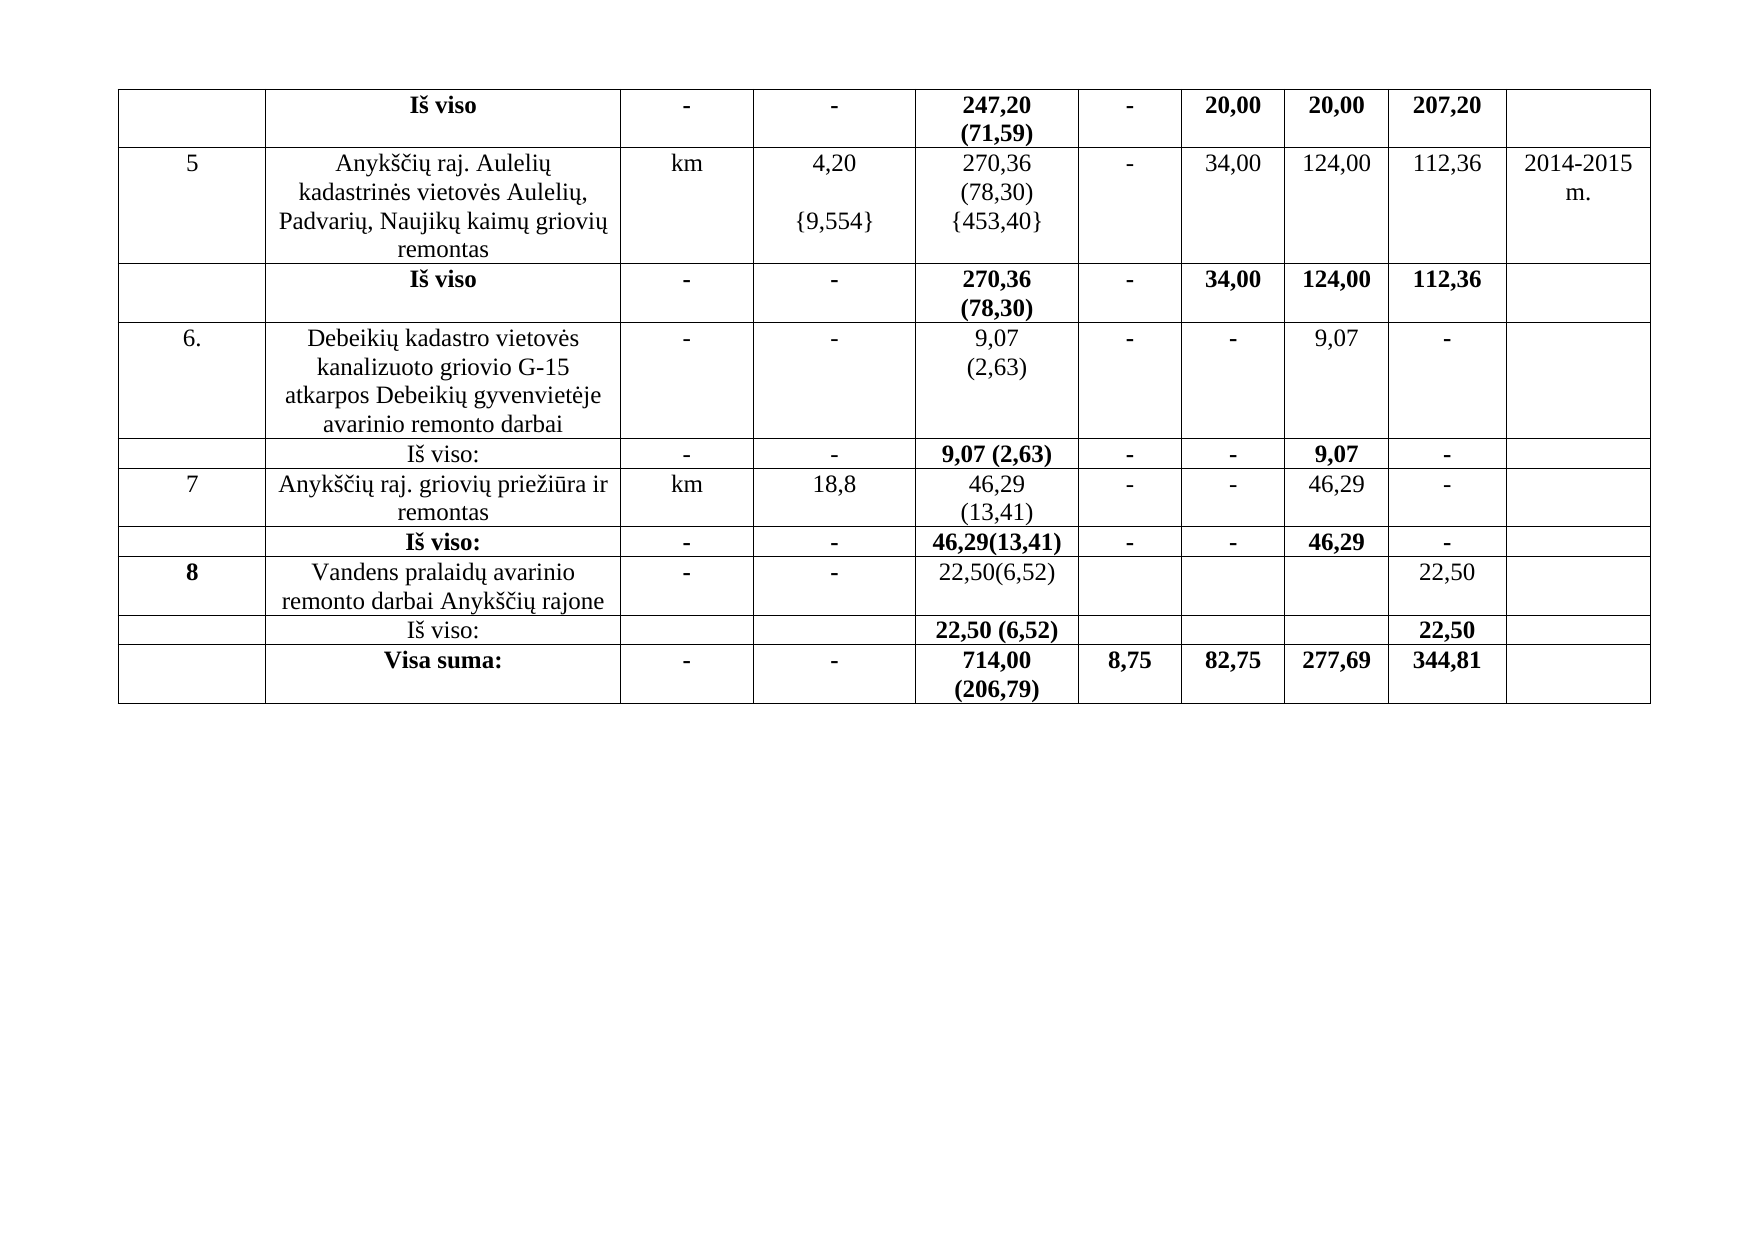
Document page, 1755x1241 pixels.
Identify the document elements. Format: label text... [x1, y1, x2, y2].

table_cell Iš viso: [266, 439, 620, 468]
table_cell 277,69 [1285, 645, 1388, 703]
table_cell [119, 616, 265, 644]
table_cell 9,07 [1285, 323, 1388, 438]
table_cell [119, 645, 265, 703]
table_cell [119, 90, 265, 147]
table_cell km [621, 148, 753, 263]
table_cell 18,8 [754, 469, 915, 526]
table_cell - [1079, 527, 1181, 556]
table_cell - [754, 527, 915, 556]
table_cell - [754, 323, 915, 438]
table_cell - [1389, 323, 1506, 438]
table_cell [1507, 469, 1650, 526]
table_cell - [754, 264, 915, 322]
table_cell 34,00 [1182, 264, 1284, 322]
table_cell - [754, 439, 915, 468]
table_cell - [1389, 527, 1506, 556]
table_cell [119, 527, 265, 556]
table_cell [1285, 616, 1388, 644]
table_cell 34,00 [1182, 148, 1284, 263]
table_cell - [621, 527, 753, 556]
table_cell 6. [119, 323, 265, 438]
table_cell 4,20 {9,554} [754, 148, 915, 263]
table_cell [1182, 616, 1284, 644]
table_cell - [1079, 148, 1181, 263]
table_cell 22,50(6,52) [916, 557, 1078, 614]
table_cell 82,75 [1182, 645, 1284, 703]
table_cell 5 [119, 148, 265, 263]
table_cell 46,29 (13,41) [916, 469, 1078, 526]
table_cell 714,00 (206,79) [916, 645, 1078, 703]
table_cell [119, 264, 265, 322]
table_cell - [1182, 469, 1284, 526]
table_cell 247,20 (71,59) [916, 90, 1078, 147]
table_cell 9,07 (2,63) [916, 323, 1078, 438]
table_cell Iš viso: [266, 616, 620, 644]
table_cell - [621, 323, 753, 438]
table_cell [1507, 264, 1650, 322]
table_cell [1507, 323, 1650, 438]
table_cell - [754, 557, 915, 614]
table_cell - [1079, 323, 1181, 438]
table_cell - [621, 557, 753, 614]
table_cell Debeikių kadastro vietovės kanalizuoto griovio G-15 atkarpos Debeikių gyvenvietėje avarinio remonto darbai [266, 323, 620, 438]
table_cell 20,00 [1182, 90, 1284, 147]
table_cell 7 [119, 469, 265, 526]
table_cell [1507, 527, 1650, 556]
table_cell 112,36 [1389, 148, 1506, 263]
table_cell 46,29 [1285, 527, 1388, 556]
table_cell [1079, 616, 1181, 644]
table_cell Vandens pralaidų avarinio remonto darbai Anykščių rajone [266, 557, 620, 614]
table_cell - [1079, 264, 1181, 322]
table_cell - [621, 264, 753, 322]
table_cell - [1182, 323, 1284, 438]
table_cell Iš viso: [266, 527, 620, 556]
table_cell 344,81 [1389, 645, 1506, 703]
table_cell [1507, 645, 1650, 703]
table_cell - [1389, 439, 1506, 468]
table_cell [1507, 557, 1650, 614]
table_cell Iš viso [266, 264, 620, 322]
table_cell 22,50 [1389, 557, 1506, 614]
table_cell 9,07 (2,63) [916, 439, 1078, 468]
table_cell 124,00 [1285, 264, 1388, 322]
table_cell [1285, 557, 1388, 614]
table_cell 22,50 [1389, 616, 1506, 644]
table_cell [1507, 439, 1650, 468]
table_cell Anykščių raj. Aulelių kadastrinės vietovės Aulelių, Padvarių, Naujikų kaimų griovių remontas [266, 148, 620, 263]
table_cell [754, 616, 915, 644]
table_cell 2014-2015 m. [1507, 148, 1650, 263]
table_cell Anykščių raj. griovių priežiūra ir remontas [266, 469, 620, 526]
table_cell - [621, 439, 753, 468]
table_cell Visa suma: [266, 645, 620, 703]
table_cell 8 [119, 557, 265, 614]
table_cell 124,00 [1285, 148, 1388, 263]
table_cell - [621, 90, 753, 147]
table_cell Iš viso [266, 90, 620, 147]
table_cell [1079, 557, 1181, 614]
table_cell 20,00 [1285, 90, 1388, 147]
table_cell - [1079, 469, 1181, 526]
table_cell 22,50 (6,52) [916, 616, 1078, 644]
table_cell 46,29(13,41) [916, 527, 1078, 556]
table_cell - [1079, 90, 1181, 147]
table_cell - [754, 645, 915, 703]
table_cell [621, 616, 753, 644]
table_cell - [621, 645, 753, 703]
table_cell 46,29 [1285, 469, 1388, 526]
table_cell 270,36 (78,30) {453,40} [916, 148, 1078, 263]
table_cell 270,36 (78,30) [916, 264, 1078, 322]
table_cell 8,75 [1079, 645, 1181, 703]
table_cell 207,20 [1389, 90, 1506, 147]
table_cell - [1182, 439, 1284, 468]
table_cell - [1079, 439, 1181, 468]
table_cell - [754, 90, 915, 147]
table_cell [1182, 557, 1284, 614]
table_cell [119, 439, 265, 468]
table_cell km [621, 469, 753, 526]
table_cell [1507, 90, 1650, 147]
table_cell 112,36 [1389, 264, 1506, 322]
table_cell [1507, 616, 1650, 644]
table_cell 9,07 [1285, 439, 1388, 468]
table_cell - [1182, 527, 1284, 556]
table_cell - [1389, 469, 1506, 526]
